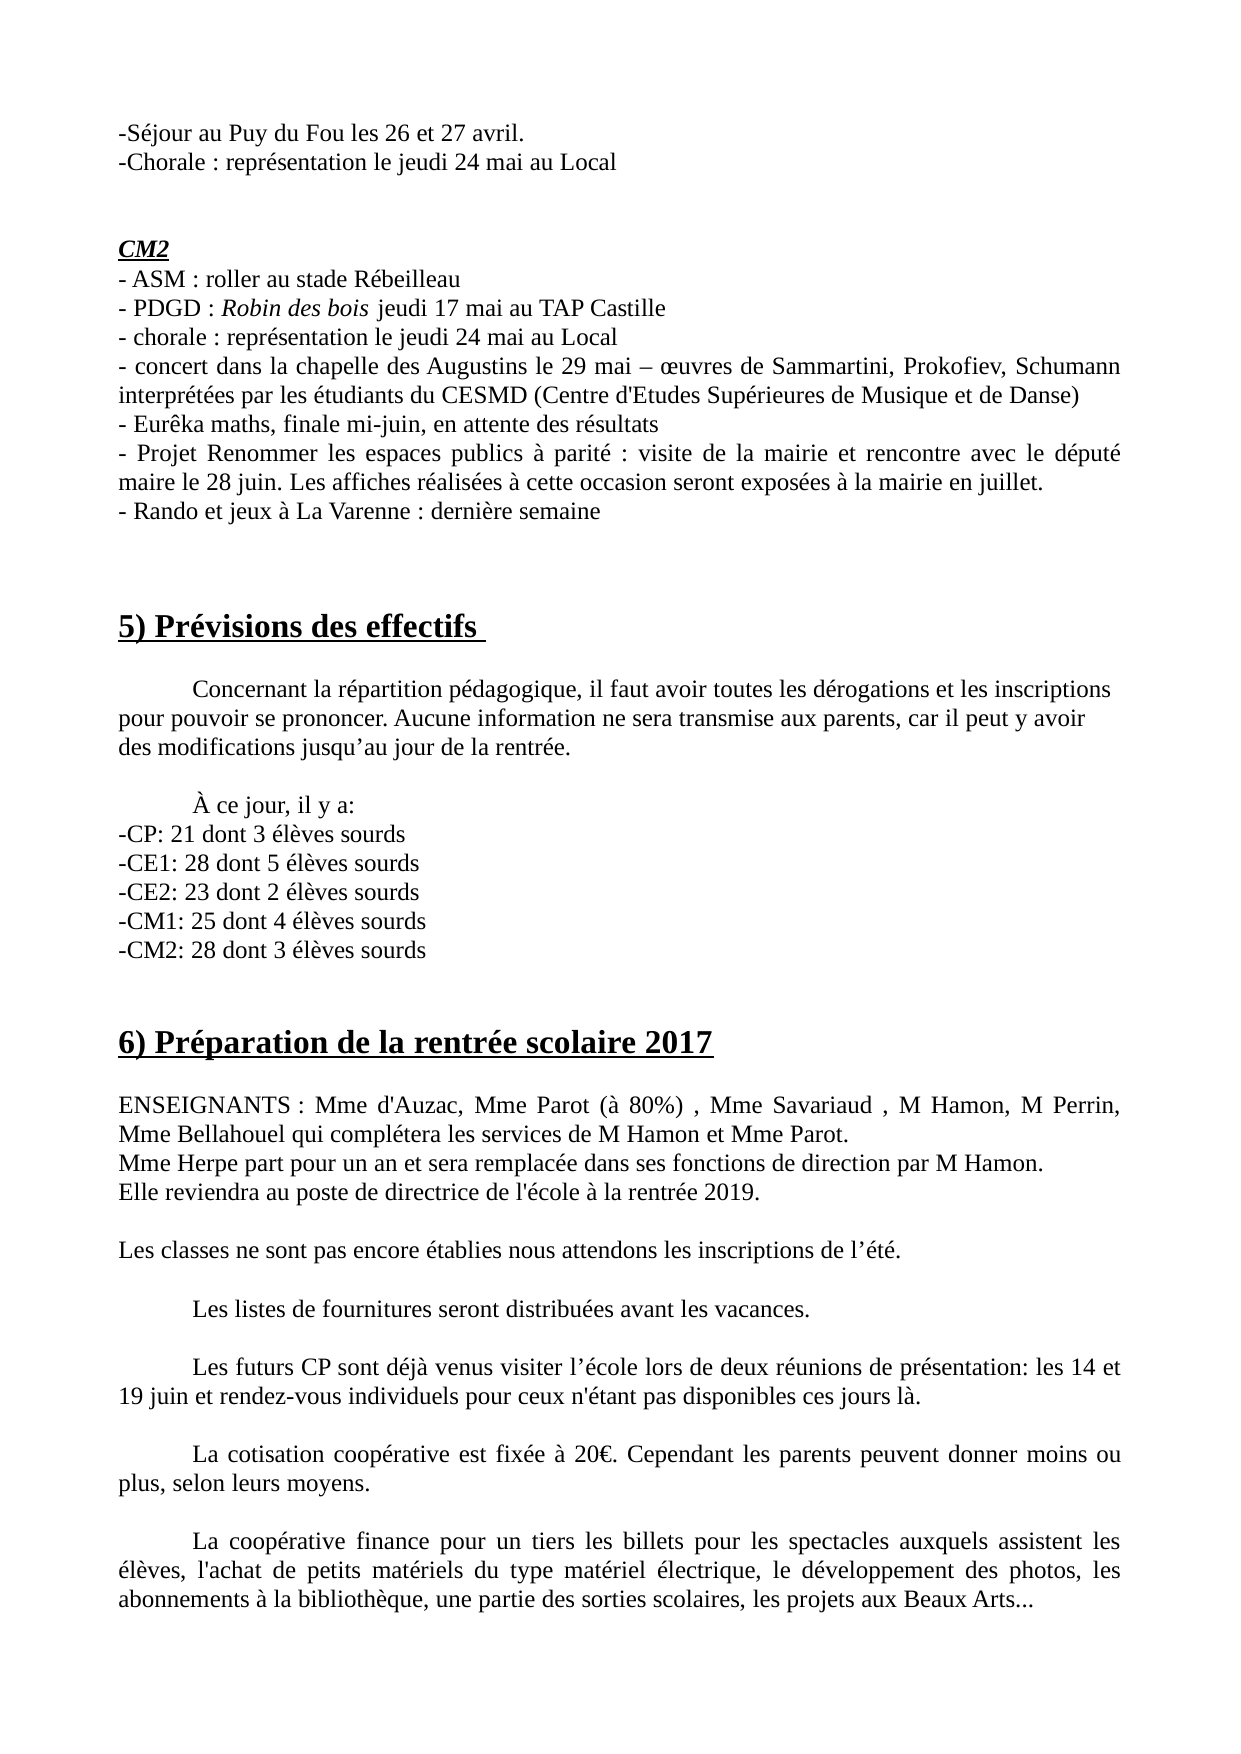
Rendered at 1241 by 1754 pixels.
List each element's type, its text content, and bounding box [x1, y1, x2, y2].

text -Chorale : représentation le jeudi 24 mai au Local [118, 147, 1122, 176]
text - chorale : représentation le jeudi 24 mai au Local [118, 322, 1122, 351]
text - ASM : roller au stade Rébeilleau [118, 263, 1122, 292]
text -Séjour au Puy du Fou les 26 et 27 avril. [118, 118, 1122, 147]
text - Projet Renommer les espaces publics à parité : visite de la mairie et rencontre avec le député maire le 28 juin. Les affiches réalisées à cette occasion seront exposées à la mairie en juillet. [118, 438, 1122, 496]
text -CP: 21 dont 3 élèves sourds [118, 819, 1122, 848]
text Les classes ne sont pas encore établies nous attendons les inscriptions de l’été. [118, 1235, 1122, 1264]
text -CM2: 28 dont 3 élèves sourds [118, 935, 1122, 964]
text ENSEIGNANTS : Mme d'Auzac, Mme Parot (à 80%) , Mme Savariaud , M Hamon, M Perrin, Mme Bellahouel qui complétera les services de M Hamon et Mme Parot. [118, 1090, 1122, 1148]
text - concert dans la chapelle des Augustins le 29 mai – œuvres de Sammartini, Prokofiev, Schumann interprétées par les étudiants du CESMD (Centre d'Etudes Supérieures de Musique et de Danse) [118, 351, 1122, 409]
text - Eurêka maths, finale mi-juin, en attente des résultats [118, 409, 1122, 438]
text - PDGD : Robin des bois jeudi 17 mai au TAP Castille [118, 292, 1122, 322]
text Elle reviendra au poste de directrice de l'école à la rentrée 2019. [118, 1177, 1122, 1206]
text -CM1: 25 dont 4 élèves sourds [118, 906, 1122, 935]
text -CE2: 23 dont 2 élèves sourds [118, 877, 1122, 906]
text CM2 [118, 234, 1122, 263]
text Les listes de fournitures seront distribuées avant les vacances. [118, 1293, 1122, 1322]
text La cotisation coopérative est fixée à 20€. Cependant les parents peuvent donner moins ou plus, selon leurs moyens. [118, 1439, 1122, 1497]
text -CE1: 28 dont 5 élèves sourds [118, 848, 1122, 877]
text - Rando et jeux à La Varenne : dernière semaine [118, 496, 1122, 525]
text La coopérative finance pour un tiers les billets pour les spectacles auxquels assistent les élèves, l'achat de petits matériels du type matériel électrique, le développement des photos, les abonnements à la bibliothèque, une partie des sorties scolaires, les projets aux Beaux Arts... [118, 1526, 1122, 1613]
text Mme Herpe part pour un an et sera remplacée dans ses fonctions de direction par M Hamon. [118, 1148, 1122, 1177]
subtitle 6) Préparation de la rentrée scolaire 2017 [118, 1022, 1122, 1061]
subtitle 5) Prévisions des effectifs [118, 606, 1122, 645]
text Les futurs CP sont déjà venus visiter l’école lors de deux réunions de présentation: les 14 et 19 juin et rendez-vous individuels pour ceux n'étant pas disponibles ces jours là. [118, 1352, 1122, 1410]
text À ce jour, il y a: [118, 790, 1122, 819]
text Concernant la répartition pédagogique, il faut avoir toutes les dérogations et les inscriptions pour pouvoir se prononcer. Aucune information ne sera transmise aux parents, car il peut y avoir des modifications jusqu’au jour de la rentrée. [118, 674, 1122, 761]
